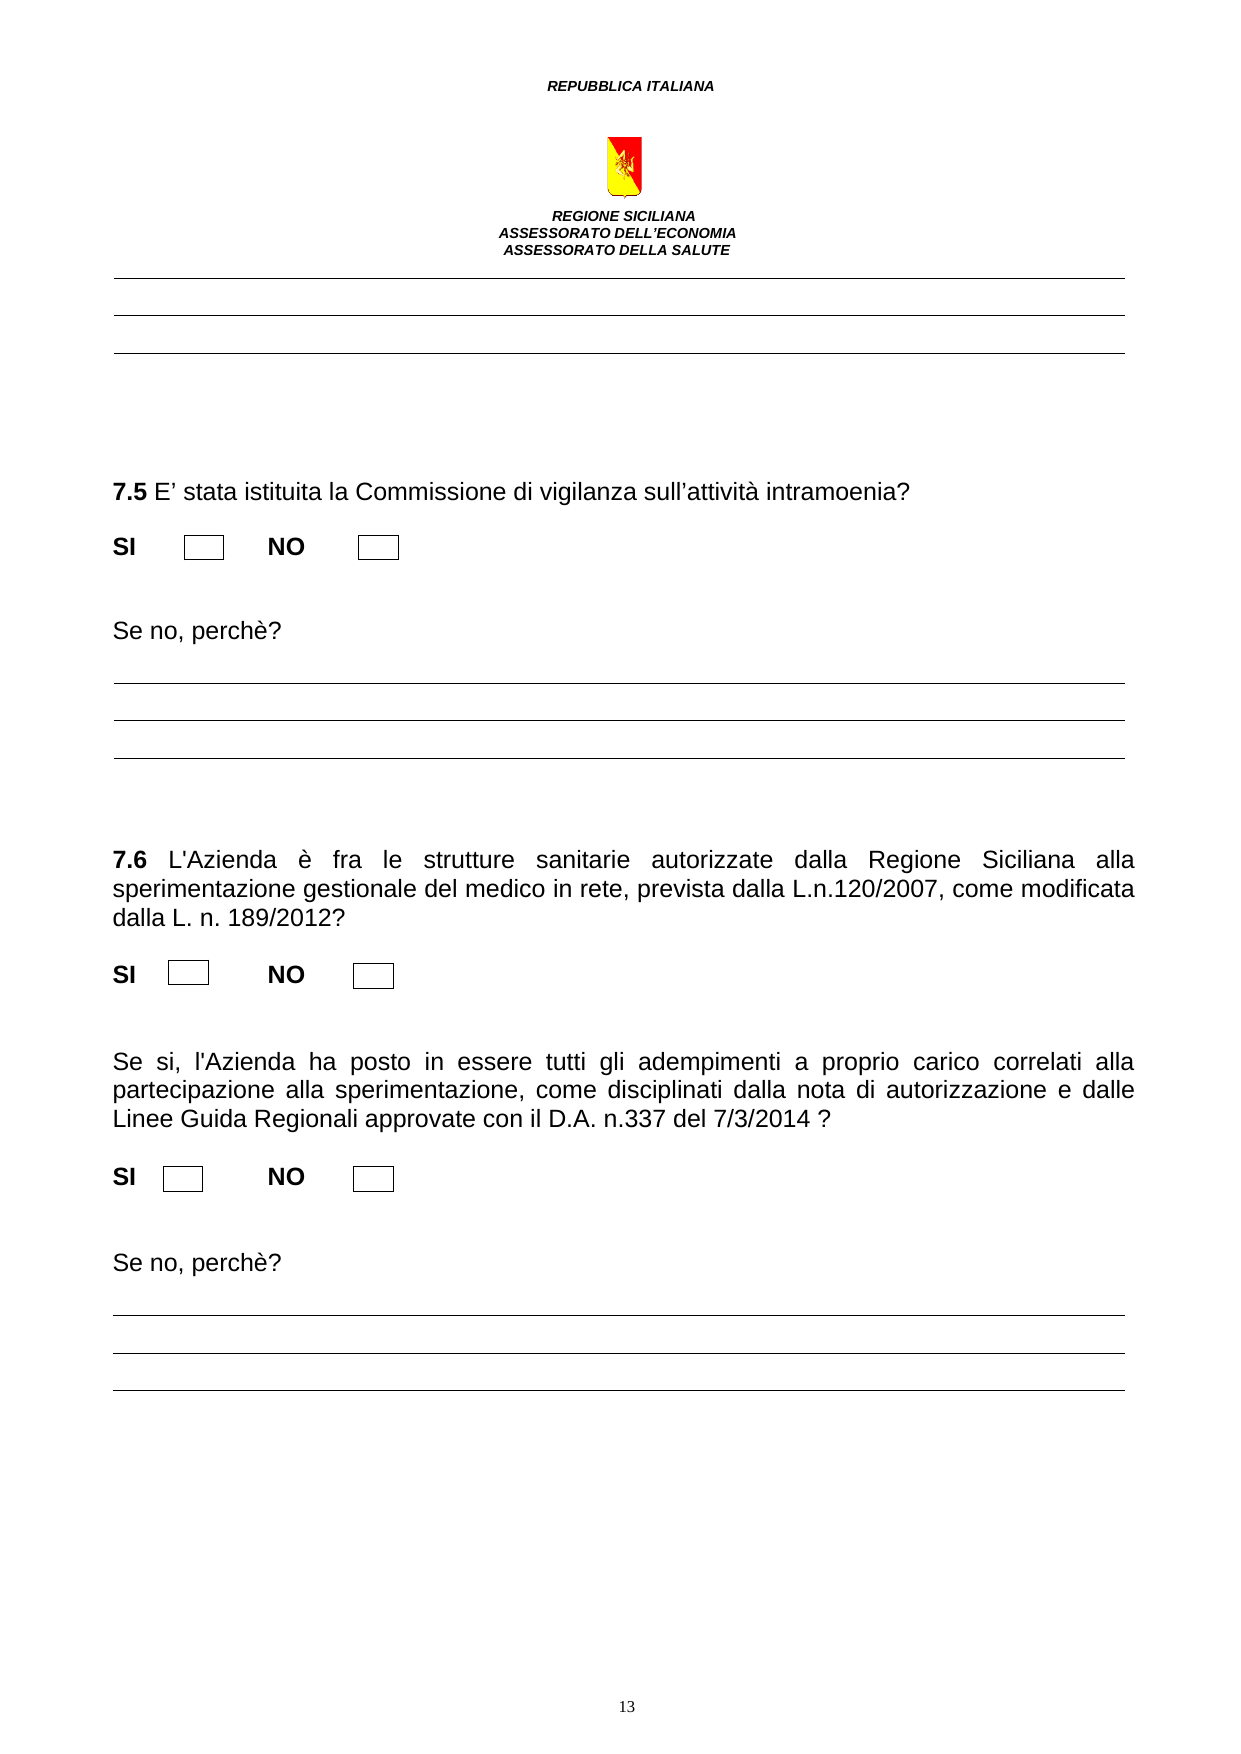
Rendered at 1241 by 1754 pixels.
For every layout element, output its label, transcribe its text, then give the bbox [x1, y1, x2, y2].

text 7.6 L'Azienda è fra le strutture sanitarie autorizzate dalla Regione Siciliana alla sperimentazione gestionale del medico in rete, prevista dalla L.n.120/2007, come modificata dalla L. n. 189/2012? [112, 846, 1137, 932]
title SI NO [112, 1162, 1137, 1191]
table_cell [114, 279, 1125, 315]
table_cell [114, 684, 1125, 720]
text SI NO [112, 532, 1137, 561]
table_cell [114, 721, 1125, 758]
table_cell [114, 354, 1125, 391]
text 7.5 E’ stata istituita la Commissione di vigilanza sull’attività intramoenia? [112, 477, 1137, 506]
table_header [113, 1277, 1125, 1314]
text Se si, l'Azienda ha posto in essere tutti gli adempimenti a proprio carico correlati alla partecipazione alla sperimentazione, come disciplinati dalla nota di autorizzazione e dalle Linee Guida Regionali approvate con il D.A. n.337 del 7/3/2014 ? [112, 1047, 1137, 1133]
text Se no, perchè? [112, 616, 1137, 645]
table_header [114, 645, 1125, 683]
table_cell [113, 1316, 1125, 1352]
subtitle Se no, perchè? [112, 1248, 1137, 1277]
table_cell [114, 316, 1125, 353]
picture [607, 137, 642, 199]
table_cell [113, 1354, 1125, 1390]
text SI NO [112, 961, 1137, 989]
